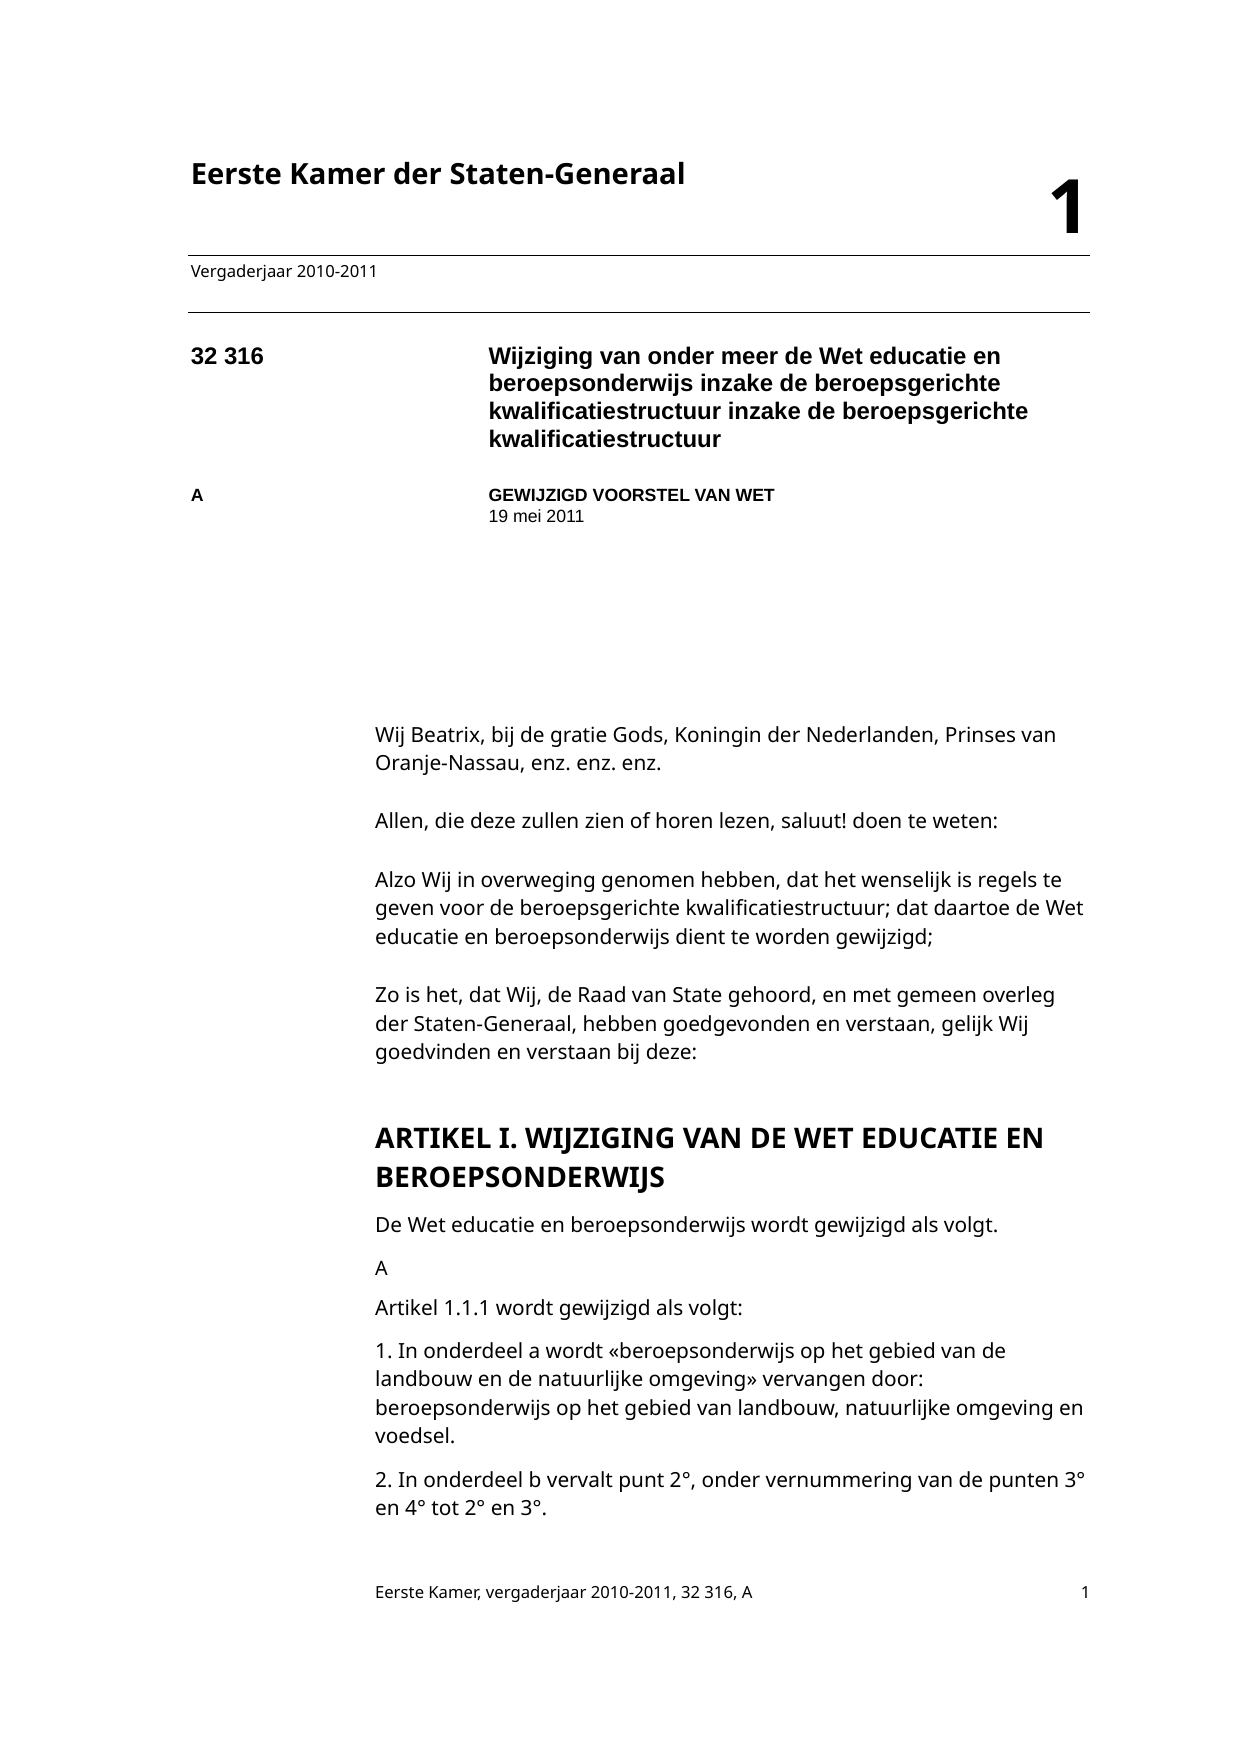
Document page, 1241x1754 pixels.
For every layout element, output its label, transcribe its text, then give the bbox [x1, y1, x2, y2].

table_header 1 [910, 150, 1090, 255]
text Zo is het, dat Wij, de Raad van State gehoord, en met gemeen overleg der Staten-Generaal, hebben goedgevonden en verstaan, gelijk Wij goedvinden en verstaan bij deze: [375, 980, 1090, 1066]
table_cell A [188, 482, 485, 601]
text 1. In onderdeel a wordt «beroepsonderwijs op het gebied van de landbouw en de natuurlijke omgeving» vervangen door: beroepsonderwijs op het gebied van landbouw, natuurlijke omgeving en voedsel. [375, 1336, 1090, 1450]
text Allen, die deze zullen zien of horen lezen, saluut! doen te weten: [375, 807, 1090, 835]
text De Wet educatie en beroepsonderwijs wordt gewijzigd als volgt. [375, 1210, 1090, 1239]
table_cell [485, 256, 1090, 312]
text Alzo Wij in overweging genomen hebben, dat het wenselijk is regels te geven voor de beroepsgerichte kwalificatiestructuur; dat daartoe de Wet educatie en beroepsonderwijs dient te worden gewijzigd; [375, 865, 1090, 950]
subtitle ARTIKEL I. WIJZIGING VAN DE WET EDUCATIE EN BEROEPSONDERWIJS [375, 1118, 1090, 1195]
table_cell [188, 313, 485, 339]
table_cell Vergaderjaar 2010-2011 [188, 256, 485, 312]
table_cell GEWIJZIGD VOORSTEL VAN WET 19 mei 2011 [485, 482, 1090, 601]
text A [375, 1254, 1090, 1281]
table_cell Wijziging van onder meer de Wet educatie en beroepsonderwijs inzake de beroepsgerichte kwalificatiestructuur inzake de beroepsgerichte kwalificatiestructuur [485, 339, 1090, 482]
table_header Eerste Kamer der Staten-Generaal [188, 150, 909, 255]
text Artikel 1.1.1 wordt gewijzigd als volgt: [375, 1293, 1090, 1321]
table_cell [485, 313, 1090, 339]
text 2. In onderdeel b vervalt punt 2°, onder vernummering van de punten 3° en 4° tot 2° en 3°. [375, 1465, 1090, 1522]
text Wij Beatrix, bij de gratie Gods, Koningin der Nederlanden, Prinses van Oranje-Nassau, enz. enz. enz. [375, 720, 1090, 777]
table_cell 32 316 [188, 339, 485, 482]
